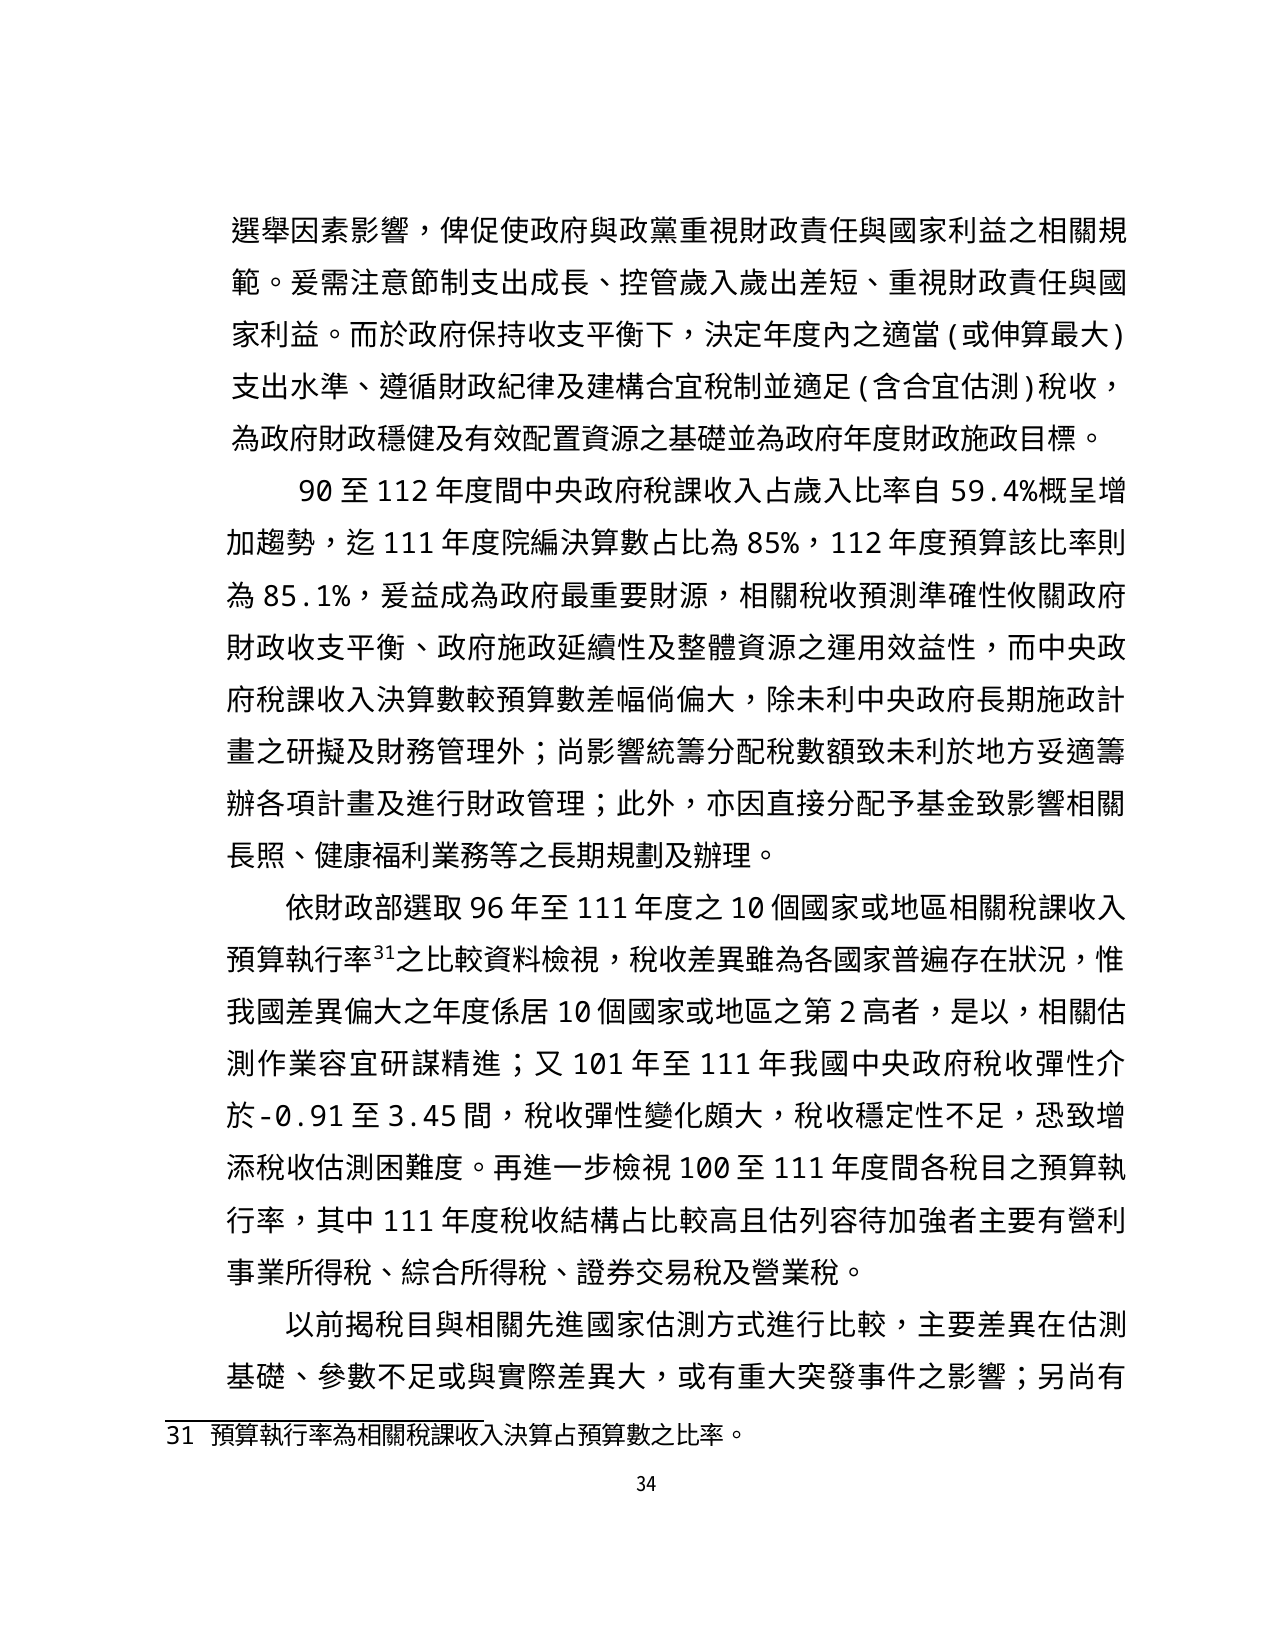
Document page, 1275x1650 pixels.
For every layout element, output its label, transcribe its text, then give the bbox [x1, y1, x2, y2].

text 以前揭稅目與相關先進國家估測方式進行比較，主要差異在估測基礎、參數不足或與實際差異大，或有重大突發事件之影響；另尚有財政審慎之酌量等。而主要變革方式在優先精進結構占比較大稅目、事前精準掌握各項推估基礎、參數及其他參考因素(亦可有2種以上方式併同估測以利驗證)，並宜就各稅目細部分析；舉如採行「分稅分項」再輔以「產業別」分類方式估測；前揭相關推估參數之應用需具關聯性，並應儘量取得最新資料，另可採稅收估測模型及妥適公式等，除事前評估外，宜建立制度化事後定期驗證與說明機制，並據相關檢討精進修正估測方式，以利民眾了解實際狀況及益增估測準確性。 [227, 1293, 1127, 1398]
text 預算執行率為相關稅課收入決算占預算數之比率。 [165, 1421, 1127, 1450]
text 依財政部選取96年至111年度之10個國家或地區相關稅課收入預算執行率之比較資料檢視，稅收差異雖為各國家普遍存在狀況，惟我國差異偏大之年度係居10個國家或地區之第2高者，是以，相關估測作業容宜研謀精進；又101年至111年我國中央政府稅收彈性介於-0.91至3.45間，稅收彈性變化頗大，稅收穩定性不足，恐致增添稅收估測困難度。再進一步檢視100至111年度間各稅目之預算執行率，其中111年度稅收結構占比較高且估列容待加強者主要有營利事業所得稅、綜合所得稅、證券交易稅及營業稅。 [227, 877, 1127, 1293]
text 90至112年度間中央政府稅課收入占歲入比率自59.4%概呈增加趨勢，迄111年度院編決算數占比為85%，112年度預算該比率則為85.1%，爰益成為政府最重要財源，相關稅收預測準確性攸關政府財政收支平衡、政府施政延續性及整體資源之運用效益性，而中央政府稅課收入決算數較預算數差幅倘偏大，除未利中央政府長期施政計畫之研擬及財務管理外；尚影響統籌分配稅數額致未利於地方妥適籌辦各項計畫及進行財政管理；此外，亦因直接分配予基金致影響相關長照、健康福利業務等之長期規劃及辦理。 [225, 460, 1127, 877]
text 依學理，預算係以貨幣表達之政府施政計畫，其所重者為數字背後所表達之計畫意涵；財政紀律，則指對於政府支出成長之節制、預算歲入歲出差短之降低、公共債務之控制及相關財源籌措，不受政治、選舉因素影響，俾促使政府與政黨重視財政責任與國家利益之相關規範。爰需注意節制支出成長、控管歲入歲出差短、重視財政責任與國家利益。而於政府保持收支平衡下，決定年度內之適當(或伸算最大)支出水準、遵循財政紀律及建構合宜稅制並適足(含合宜估測)稅收，為政府財政穩健及有效配置資源之基礎並為政府年度財政施政目標。 [231, 200, 1127, 460]
